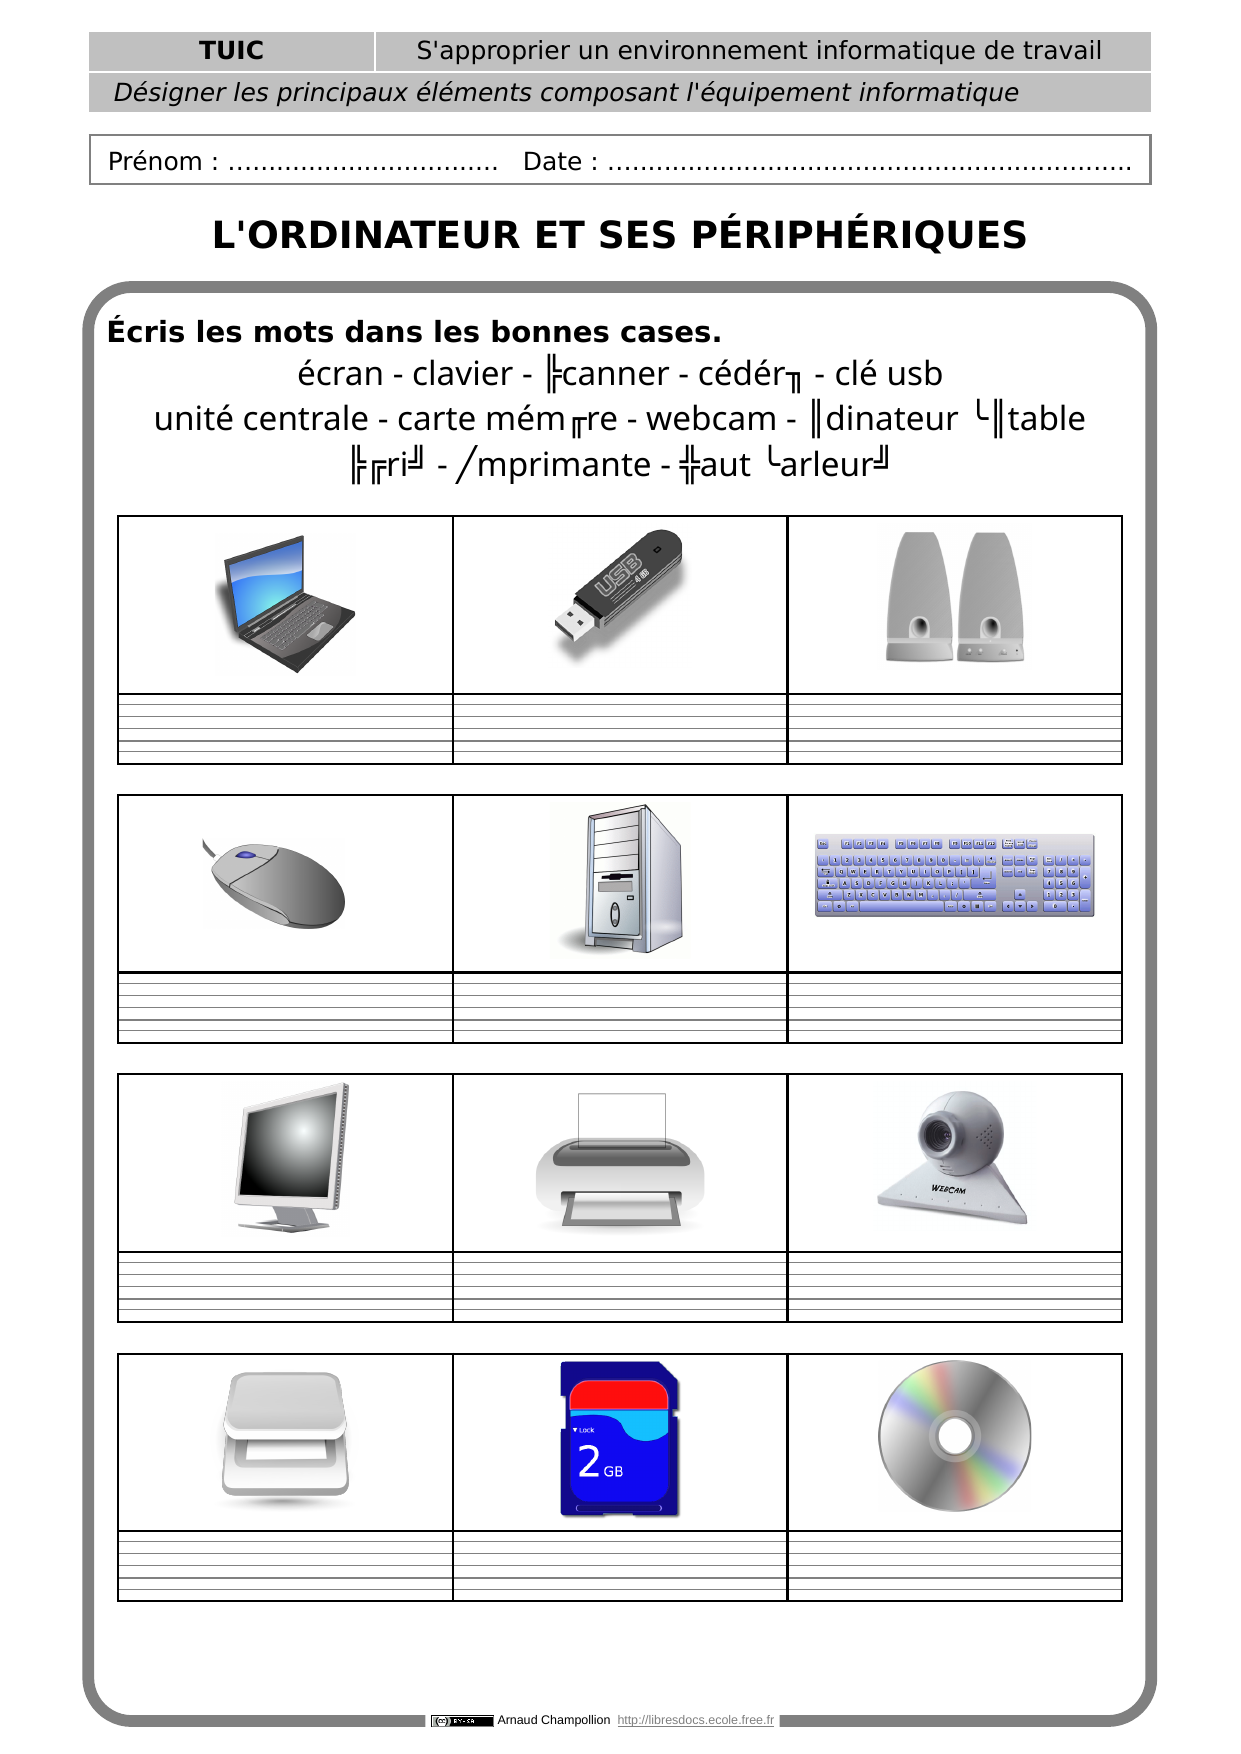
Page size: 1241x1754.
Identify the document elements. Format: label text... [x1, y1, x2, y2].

table_cell [454, 1253, 786, 1262]
table_cell [454, 1590, 786, 1600]
table_cell [119, 705, 452, 716]
table_cell [789, 1310, 1121, 1321]
table_cell [789, 1263, 1121, 1274]
table_cell [119, 742, 452, 751]
table_cell [789, 1300, 1121, 1309]
table_cell [119, 1554, 452, 1565]
table_cell [789, 1253, 1121, 1262]
table_cell [119, 1263, 452, 1274]
table_cell [789, 974, 1121, 983]
table_cell [454, 1310, 786, 1321]
table_cell [119, 1532, 452, 1541]
table_cell [789, 1590, 1121, 1600]
text L'ORDINATEUR ET SES PÉRIPHÉRIQUES [88, 214, 1152, 257]
table_cell [789, 717, 1121, 728]
table_cell [789, 742, 1121, 751]
table_cell [119, 729, 452, 739]
table_cell [454, 996, 786, 1007]
table_cell [454, 752, 786, 763]
table_cell [119, 1590, 452, 1600]
table_cell [789, 752, 1121, 763]
table_cell [789, 996, 1121, 1007]
table_cell [119, 1031, 452, 1042]
table_cell [454, 1300, 786, 1309]
table_cell [119, 1253, 452, 1262]
picture [214, 533, 357, 676]
table_cell [119, 1300, 452, 1309]
table_header [119, 517, 452, 692]
picture [431, 1715, 494, 1727]
table_cell [119, 974, 452, 983]
table_cell [454, 1021, 786, 1030]
table_cell [119, 717, 452, 728]
table_cell [454, 705, 786, 716]
table_cell [119, 1275, 452, 1286]
table_cell [454, 695, 786, 704]
table_cell Désigner les principaux éléments composant l'équipement informatique [89, 73, 1151, 112]
table_header [789, 918, 1121, 971]
table_cell [119, 1579, 452, 1588]
picture [202, 838, 345, 929]
table_cell [454, 1579, 786, 1588]
table_cell [119, 752, 452, 763]
table_cell [119, 1310, 452, 1321]
table_cell [119, 1542, 452, 1553]
picture [878, 1360, 1032, 1512]
table_header [119, 1355, 452, 1529]
table_header [119, 796, 452, 971]
table_cell [789, 1532, 1121, 1541]
picture [813, 833, 1096, 918]
table_cell [454, 1532, 786, 1541]
picture [533, 1081, 707, 1237]
table_cell [789, 695, 1121, 704]
picture [547, 523, 693, 668]
table_cell [454, 1554, 786, 1565]
table_cell [119, 996, 452, 1007]
table_header [789, 1075, 1121, 1251]
table_header [454, 1075, 786, 1251]
table_header S'approprier un environnement informatique de travail [376, 32, 1151, 71]
table_cell [789, 1021, 1121, 1030]
table_cell [789, 1579, 1121, 1588]
table_cell [119, 1021, 452, 1030]
table_cell [454, 1031, 786, 1042]
table_cell [789, 1275, 1121, 1286]
table_cell [119, 984, 452, 995]
table_header [454, 517, 786, 692]
table_header [454, 1355, 786, 1529]
picture [549, 802, 691, 959]
text unité centrale - carte mém╓re - webcam - ║dinateur ╰║table [95, 395, 1145, 441]
table_cell [454, 984, 786, 995]
picture [876, 523, 1033, 670]
table_cell [789, 705, 1121, 716]
table_cell [789, 1008, 1121, 1018]
table_header [454, 796, 786, 971]
text Écris les mots dans les bonnes cases. [106, 316, 1145, 350]
table_cell [454, 1542, 786, 1553]
table_cell [119, 1008, 452, 1018]
table_cell [789, 1554, 1121, 1565]
table_cell [119, 1287, 452, 1298]
table_cell [454, 1008, 786, 1018]
table_header TUIC [89, 32, 374, 71]
table_cell [789, 984, 1121, 995]
table_cell [789, 1287, 1121, 1298]
table_header [789, 796, 1121, 917]
table_cell [789, 1031, 1121, 1042]
table_cell [454, 1275, 786, 1286]
picture [209, 1360, 362, 1514]
table_cell [454, 1287, 786, 1298]
table_cell [454, 974, 786, 983]
table_header [789, 1355, 1121, 1529]
table_cell [789, 729, 1121, 739]
picture [221, 1081, 350, 1237]
table_cell [119, 1566, 452, 1577]
text ╠╔ri╝ - ╱mprimante - ╬aut ╰arleur╝ [95, 441, 1145, 486]
table_cell [454, 742, 786, 751]
table_cell [789, 1566, 1121, 1577]
table_header [119, 1075, 452, 1251]
text Prénom : …............................... Date : …............................................................... [91, 136, 1149, 183]
table_cell [454, 1566, 786, 1577]
table_cell [454, 717, 786, 728]
table_cell [119, 695, 452, 704]
table_cell [454, 729, 786, 739]
text écran - clavier - ╠canner - cédér╖ - clé usb [95, 350, 1145, 395]
table_cell [454, 1263, 786, 1274]
picture [872, 1081, 1037, 1231]
picture [556, 1360, 684, 1522]
table_cell [789, 1542, 1121, 1553]
table_header [789, 517, 1121, 692]
